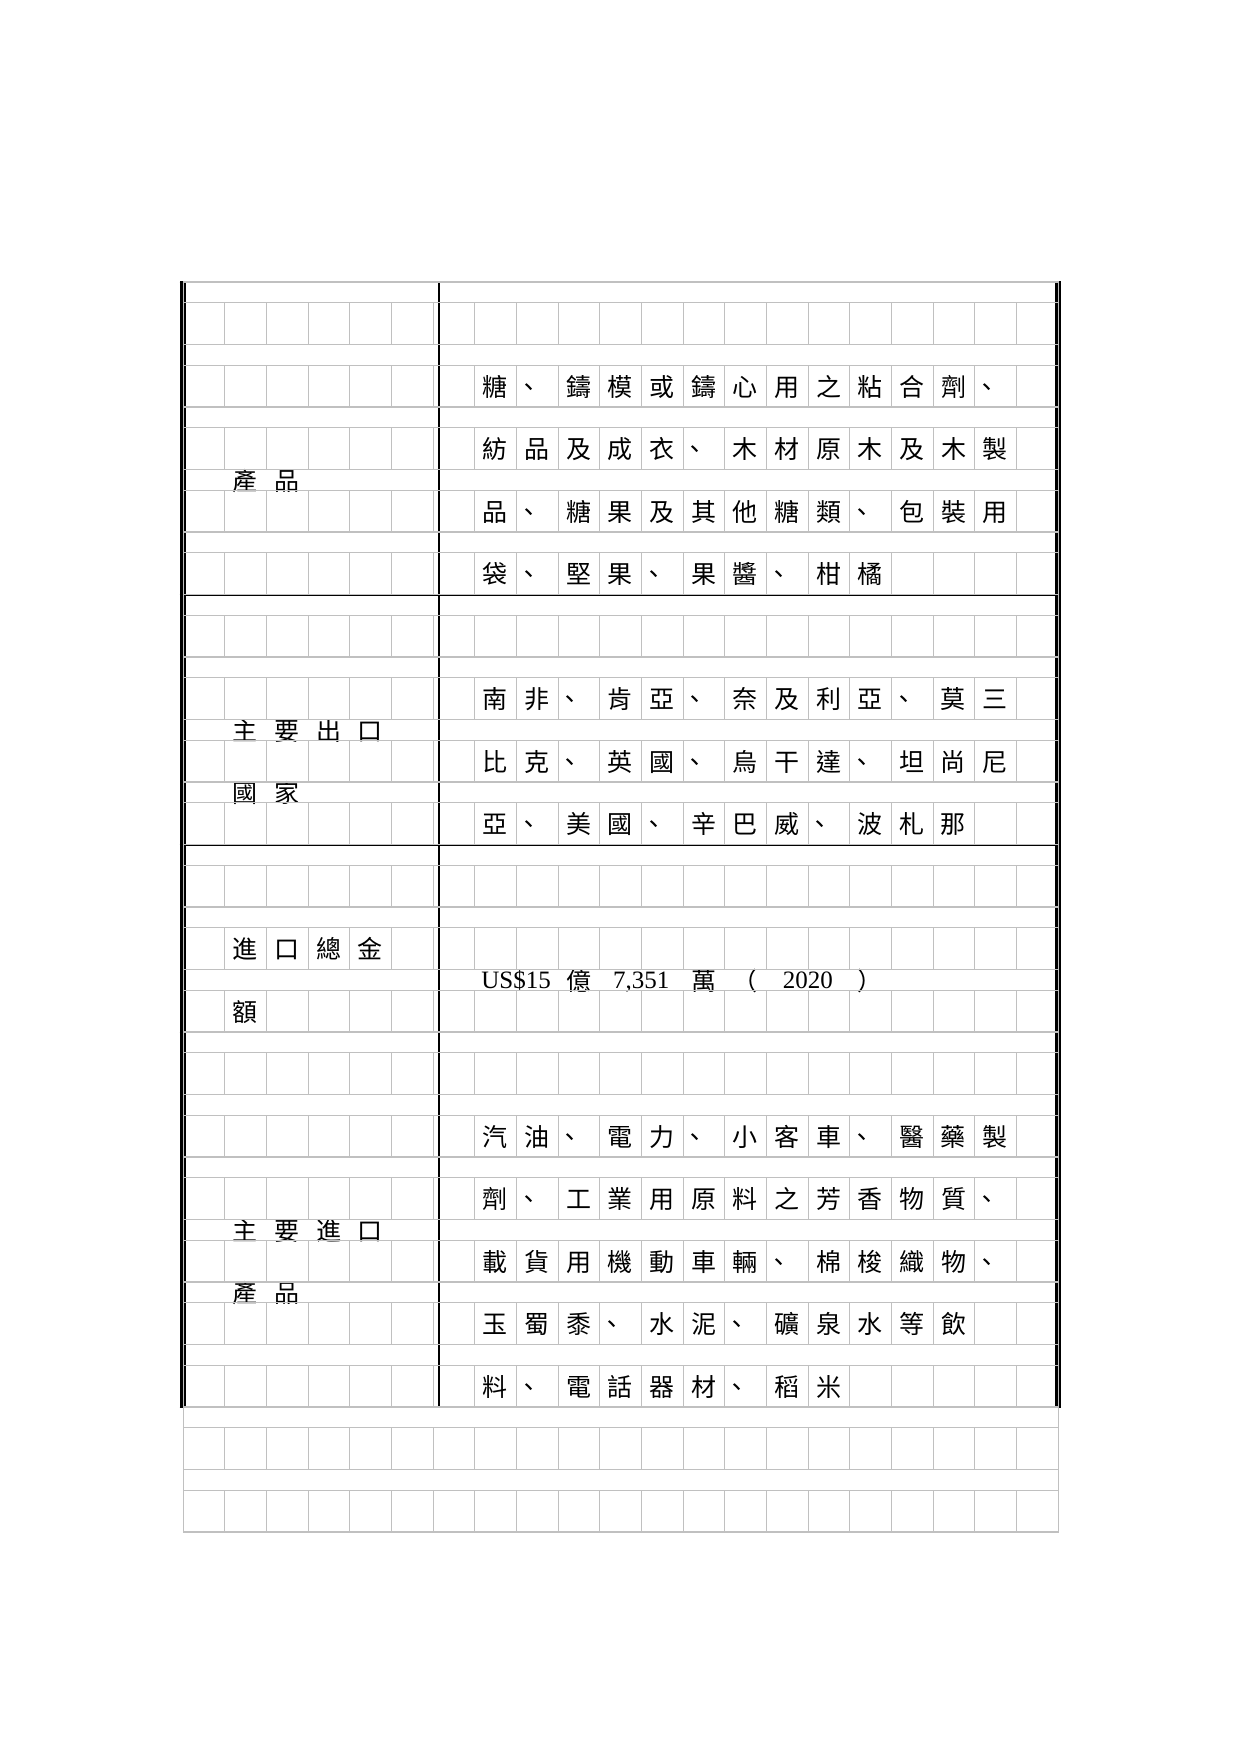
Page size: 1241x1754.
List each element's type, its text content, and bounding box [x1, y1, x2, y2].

table_cell US$15億7,351萬（2020） [892, 991, 933, 1031]
table_cell 南非、肯亞、奈及利亞、莫三比克、英國、烏干達、坦尚尼亞、美國、辛巴威、波札那 [809, 803, 849, 844]
table_cell [350, 991, 391, 1031]
table_cell 汽油、電力、小客車、醫藥製劑、工業用原料之芳香物質、載貨用機動車輛、棉梭織物、玉蜀黍、水泥、礦泉水等飲料、電話器材、稻米 [475, 1303, 516, 1344]
table_cell 南非、肯亞、奈及利亞、莫三比克、英國、烏干達、坦尚尼亞、美國、辛巴威、波札那 [440, 678, 474, 719]
table_cell 工業用原料之芳香物質、蔗糖、鑄模或鑄心用之粘合劑、紡品及成衣、木材原木及木製品、糖果及其他糖類、包裝用袋、堅果、果醬、柑橘 [517, 303, 558, 344]
table_cell 主要出口國家 [434, 678, 438, 719]
table_cell 主要出口產品 [267, 491, 308, 531]
table_cell US$15億7,351萬（2020） [934, 866, 974, 906]
table_cell 主要出口產品 [186, 470, 244, 490]
table_cell 南非、肯亞、奈及利亞、莫三比克、英國、烏干達、坦尚尼亞、美國、辛巴威、波札那 [725, 803, 766, 844]
table_cell 主要出口產品 [434, 303, 438, 344]
table_cell US$15億7,351萬（2020） [767, 991, 808, 1031]
table_cell 汽油、電力、小客車、醫藥製劑、工業用原料之芳香物質、載貨用機動車輛、棉梭織物、玉蜀黍、水泥、礦泉水等飲料、電話器材、稻米 [517, 1116, 558, 1156]
table_cell 工業用原料之芳香物質、蔗糖、鑄模或鑄心用之粘合劑、紡品及成衣、木材原木及木製品、糖果及其他糖類、包裝用袋、堅果、果醬、柑橘 [725, 366, 766, 406]
table_cell 主要出口產品 [225, 491, 266, 531]
table_cell US$15億7,351萬（2020） [809, 991, 849, 1031]
table_cell 主要出口國家 [309, 741, 349, 781]
table_cell 主要出口國家 [255, 783, 438, 802]
table_cell [434, 991, 438, 1031]
table_cell US$15億7,351萬（2020） [642, 928, 683, 969]
table_cell 南非、肯亞、奈及利亞、莫三比克、英國、烏干達、坦尚尼亞、美國、辛巴威、波札那 [892, 616, 933, 656]
table_cell 汽油、電力、小客車、醫藥製劑、工業用原料之芳香物質、載貨用機動車輛、棉梭織物、玉蜀黍、水泥、礦泉水等飲料、電話器材、稻米 [642, 1366, 683, 1406]
table_cell 主要進口產品 [309, 1303, 349, 1344]
table_cell 南非、肯亞、奈及利亞、莫三比克、英國、烏干達、坦尚尼亞、美國、辛巴威、波札那 [850, 616, 891, 656]
table_cell US$15億7,351萬（2020） [767, 928, 808, 969]
table_cell 主要出口產品 [186, 408, 438, 427]
table_cell 南非、肯亞、奈及利亞、莫三比克、英國、烏干達、坦尚尼亞、美國、辛巴威、波札那 [517, 616, 558, 656]
table_cell 工業用原料之芳香物質、蔗糖、鑄模或鑄心用之粘合劑、紡品及成衣、木材原木及木製品、糖果及其他糖類、包裝用袋、堅果、果醬、柑橘 [684, 553, 724, 594]
table_cell 主要進口產品 [434, 1366, 438, 1406]
table_cell 汽油、電力、小客車、醫藥製劑、工業用原料之芳香物質、載貨用機動車輛、棉梭織物、玉蜀黍、水泥、礦泉水等飲料、電話器材、稻米 [725, 1053, 766, 1094]
table_cell US$15億7,351萬（2020） [975, 928, 1016, 969]
table_cell 主要進口產品 [186, 1303, 224, 1344]
table_cell [225, 866, 266, 906]
table_cell US$15億7,351萬（2020） [725, 991, 766, 1031]
table_cell 汽油、電力、小客車、醫藥製劑、工業用原料之芳香物質、載貨用機動車輛、棉梭織物、玉蜀黍、水泥、礦泉水等飲料、電話器材、稻米 [809, 1116, 849, 1156]
table_cell 汽油、電力、小客車、醫藥製劑、工業用原料之芳香物質、載貨用機動車輛、棉梭織物、玉蜀黍、水泥、礦泉水等飲料、電話器材、稻米 [1017, 1178, 1055, 1219]
table_cell 工業用原料之芳香物質、蔗糖、鑄模或鑄心用之粘合劑、紡品及成衣、木材原木及木製品、糖果及其他糖類、包裝用袋、堅果、果醬、柑橘 [767, 491, 808, 531]
table_cell 工業用原料之芳香物質、蔗糖、鑄模或鑄心用之粘合劑、紡品及成衣、木材原木及木製品、糖果及其他糖類、包裝用袋、堅果、果醬、柑橘 [517, 366, 558, 406]
table_cell 汽油、電力、小客車、醫藥製劑、工業用原料之芳香物質、載貨用機動車輛、棉梭織物、玉蜀黍、水泥、礦泉水等飲料、電話器材、稻米 [642, 1241, 683, 1281]
table_cell 主要出口國家 [309, 678, 349, 719]
table_cell 南非、肯亞、奈及利亞、莫三比克、英國、烏干達、坦尚尼亞、美國、辛巴威、波札那 [934, 741, 974, 781]
table_cell 主要出口產品 [225, 366, 266, 406]
table_cell [267, 866, 308, 906]
table_cell 汽油、電力、小客車、醫藥製劑、工業用原料之芳香物質、載貨用機動車輛、棉梭織物、玉蜀黍、水泥、礦泉水等飲料、電話器材、稻米 [600, 1366, 641, 1406]
table_cell US$15億7,351萬（2020） [440, 991, 474, 1031]
table_cell 工業用原料之芳香物質、蔗糖、鑄模或鑄心用之粘合劑、紡品及成衣、木材原木及木製品、糖果及其他糖類、包裝用袋、堅果、果醬、柑橘 [975, 491, 1016, 531]
table_cell 主要出口國家 [186, 616, 224, 656]
table_cell 汽油、電力、小客車、醫藥製劑、工業用原料之芳香物質、載貨用機動車輛、棉梭織物、玉蜀黍、水泥、礦泉水等飲料、電話器材、稻米 [725, 1303, 766, 1344]
table_cell 工業用原料之芳香物質、蔗糖、鑄模或鑄心用之粘合劑、紡品及成衣、木材原木及木製品、糖果及其他糖類、包裝用袋、堅果、果醬、柑橘 [725, 428, 766, 469]
table_cell 南非、肯亞、奈及利亞、莫三比克、英國、烏干達、坦尚尼亞、美國、辛巴威、波札那 [725, 741, 766, 781]
table_cell 汽油、電力、小客車、醫藥製劑、工業用原料之芳香物質、載貨用機動車輛、棉梭織物、玉蜀黍、水泥、礦泉水等飲料、電話器材、稻米 [559, 1366, 599, 1406]
table_cell 工業用原料之芳香物質、蔗糖、鑄模或鑄心用之粘合劑、紡品及成衣、木材原木及木製品、糖果及其他糖類、包裝用袋、堅果、果醬、柑橘 [850, 428, 891, 469]
table_cell 工業用原料之芳香物質、蔗糖、鑄模或鑄心用之粘合劑、紡品及成衣、木材原木及木製品、糖果及其他糖類、包裝用袋、堅果、果醬、柑橘 [440, 428, 474, 469]
table_cell 汽油、電力、小客車、醫藥製劑、工業用原料之芳香物質、載貨用機動車輛、棉梭織物、玉蜀黍、水泥、礦泉水等飲料、電話器材、稻米 [809, 1241, 849, 1281]
table_cell 工業用原料之芳香物質、蔗糖、鑄模或鑄心用之粘合劑、紡品及成衣、木材原木及木製品、糖果及其他糖類、包裝用袋、堅果、果醬、柑橘 [440, 491, 474, 531]
table_cell 主要出口產品 [392, 366, 433, 406]
table_cell 主要進口產品 [309, 1241, 349, 1281]
table_cell 工業用原料之芳香物質、蔗糖、鑄模或鑄心用之粘合劑、紡品及成衣、木材原木及木製品、糖果及其他糖類、包裝用袋、堅果、果醬、柑橘 [1017, 553, 1055, 594]
table_cell 工業用原料之芳香物質、蔗糖、鑄模或鑄心用之粘合劑、紡品及成衣、木材原木及木製品、糖果及其他糖類、包裝用袋、堅果、果醬、柑橘 [1017, 366, 1055, 406]
table_cell 工業用原料之芳香物質、蔗糖、鑄模或鑄心用之粘合劑、紡品及成衣、木材原木及木製品、糖果及其他糖類、包裝用袋、堅果、果醬、柑橘 [559, 428, 599, 469]
table_cell US$15億7,351萬（2020） [725, 866, 766, 906]
table_cell US$15億7,351萬（2020） [440, 846, 1055, 865]
table_cell 南非、肯亞、奈及利亞、莫三比克、英國、烏干達、坦尚尼亞、美國、辛巴威、波札那 [892, 803, 933, 844]
table_cell 主要進口產品 [350, 1366, 391, 1406]
table_cell 南非、肯亞、奈及利亞、莫三比克、英國、烏干達、坦尚尼亞、美國、辛巴威、波札那 [934, 678, 974, 719]
table_cell US$15億7,351萬（2020） [440, 970, 519, 990]
table_cell 主要進口產品 [186, 1158, 438, 1177]
table_cell 主要出口產品 [350, 366, 391, 406]
table_cell 汽油、電力、小客車、醫藥製劑、工業用原料之芳香物質、載貨用機動車輛、棉梭織物、玉蜀黍、水泥、礦泉水等飲料、電話器材、稻米 [850, 1366, 891, 1406]
table_cell 汽油、電力、小客車、醫藥製劑、工業用原料之芳香物質、載貨用機動車輛、棉梭織物、玉蜀黍、水泥、礦泉水等飲料、電話器材、稻米 [1017, 1303, 1055, 1344]
table_cell 工業用原料之芳香物質、蔗糖、鑄模或鑄心用之粘合劑、紡品及成衣、木材原木及木製品、糖果及其他糖類、包裝用袋、堅果、果醬、柑橘 [1017, 428, 1055, 469]
table_cell 主要進口產品 [309, 1116, 349, 1156]
table_cell 進 [225, 928, 266, 969]
table_cell US$15億7,351萬（2020） [642, 991, 683, 1031]
table_cell 主要出口國家 [309, 803, 349, 844]
table_cell 主要進口產品 [392, 1116, 433, 1156]
table_cell 主要進口產品 [245, 1220, 284, 1240]
table_cell 汽油、電力、小客車、醫藥製劑、工業用原料之芳香物質、載貨用機動車輛、棉梭織物、玉蜀黍、水泥、礦泉水等飲料、電話器材、稻米 [440, 1283, 1055, 1302]
table_cell US$15億7,351萬（2020） [1017, 928, 1055, 969]
table_cell 工業用原料之芳香物質、蔗糖、鑄模或鑄心用之粘合劑、紡品及成衣、木材原木及木製品、糖果及其他糖類、包裝用袋、堅果、果醬、柑橘 [934, 553, 974, 594]
table_cell 汽油、電力、小客車、醫藥製劑、工業用原料之芳香物質、載貨用機動車輛、棉梭織物、玉蜀黍、水泥、礦泉水等飲料、電話器材、稻米 [440, 1095, 1055, 1115]
table_cell 主要進口產品 [362, 1224, 377, 1237]
table_cell US$15億7,351萬（2020） [850, 866, 891, 906]
table_cell 汽油、電力、小客車、醫藥製劑、工業用原料之芳香物質、載貨用機動車輛、棉梭織物、玉蜀黍、水泥、礦泉水等飲料、電話器材、稻米 [684, 1178, 724, 1219]
table_cell 主要出口國家 [285, 720, 327, 740]
table_cell 工業用原料之芳香物質、蔗糖、鑄模或鑄心用之粘合劑、紡品及成衣、木材原木及木製品、糖果及其他糖類、包裝用袋、堅果、果醬、柑橘 [767, 553, 808, 594]
table_cell 工業用原料之芳香物質、蔗糖、鑄模或鑄心用之粘合劑、紡品及成衣、木材原木及木製品、糖果及其他糖類、包裝用袋、堅果、果醬、柑橘 [684, 303, 724, 344]
table_cell 工業用原料之芳香物質、蔗糖、鑄模或鑄心用之粘合劑、紡品及成衣、木材原木及木製品、糖果及其他糖類、包裝用袋、堅果、果醬、柑橘 [600, 553, 641, 594]
table_cell US$15億7,351萬（2020） [725, 928, 766, 969]
table_cell [392, 928, 433, 969]
table_cell 主要進口產品 [267, 1241, 308, 1281]
table_cell 工業用原料之芳香物質、蔗糖、鑄模或鑄心用之粘合劑、紡品及成衣、木材原木及木製品、糖果及其他糖類、包裝用袋、堅果、果醬、柑橘 [892, 428, 933, 469]
table_cell [309, 866, 349, 906]
table_cell 主要出口產品 [267, 428, 308, 469]
table_cell 工業用原料之芳香物質、蔗糖、鑄模或鑄心用之粘合劑、紡品及成衣、木材原木及木製品、糖果及其他糖類、包裝用袋、堅果、果醬、柑橘 [975, 553, 1016, 594]
table_cell 南非、肯亞、奈及利亞、莫三比克、英國、烏干達、坦尚尼亞、美國、辛巴威、波札那 [475, 616, 516, 656]
table_cell 主要出口國家 [350, 741, 391, 781]
table_cell [186, 928, 224, 969]
table_cell 工業用原料之芳香物質、蔗糖、鑄模或鑄心用之粘合劑、紡品及成衣、木材原木及木製品、糖果及其他糖類、包裝用袋、堅果、果醬、柑橘 [809, 428, 849, 469]
table_cell 工業用原料之芳香物質、蔗糖、鑄模或鑄心用之粘合劑、紡品及成衣、木材原木及木製品、糖果及其他糖類、包裝用袋、堅果、果醬、柑橘 [725, 553, 766, 594]
table_cell 南非、肯亞、奈及利亞、莫三比克、英國、烏干達、坦尚尼亞、美國、辛巴威、波札那 [1017, 678, 1055, 719]
table_cell US$15億7,351萬（2020） [559, 928, 599, 969]
table_cell 南非、肯亞、奈及利亞、莫三比克、英國、烏干達、坦尚尼亞、美國、辛巴威、波札那 [642, 616, 683, 656]
table_cell 汽油、電力、小客車、醫藥製劑、工業用原料之芳香物質、載貨用機動車輛、棉梭織物、玉蜀黍、水泥、礦泉水等飲料、電話器材、稻米 [892, 1303, 933, 1344]
table_cell 汽油、電力、小客車、醫藥製劑、工業用原料之芳香物質、載貨用機動車輛、棉梭織物、玉蜀黍、水泥、礦泉水等飲料、電話器材、稻米 [440, 1220, 1055, 1240]
table_cell 汽油、電力、小客車、醫藥製劑、工業用原料之芳香物質、載貨用機動車輛、棉梭織物、玉蜀黍、水泥、礦泉水等飲料、電話器材、稻米 [975, 1053, 1016, 1094]
table_cell 主要出口產品 [309, 303, 349, 344]
table_cell 主要出口產品 [186, 283, 438, 302]
table_cell 主要出口國家 [329, 720, 438, 740]
table_cell 主要出口國家 [267, 741, 308, 781]
table_cell 南非、肯亞、奈及利亞、莫三比克、英國、烏干達、坦尚尼亞、美國、辛巴威、波札那 [475, 678, 516, 719]
table_cell 汽油、電力、小客車、醫藥製劑、工業用原料之芳香物質、載貨用機動車輛、棉梭織物、玉蜀黍、水泥、礦泉水等飲料、電話器材、稻米 [440, 1345, 1055, 1365]
table_cell 南非、肯亞、奈及利亞、莫三比克、英國、烏干達、坦尚尼亞、美國、辛巴威、波札那 [440, 616, 474, 656]
table_cell 工業用原料之芳香物質、蔗糖、鑄模或鑄心用之粘合劑、紡品及成衣、木材原木及木製品、糖果及其他糖類、包裝用袋、堅果、果醬、柑橘 [767, 366, 808, 406]
table_cell 汽油、電力、小客車、醫藥製劑、工業用原料之芳香物質、載貨用機動車輛、棉梭織物、玉蜀黍、水泥、礦泉水等飲料、電話器材、稻米 [475, 1366, 516, 1406]
table_cell 工業用原料之芳香物質、蔗糖、鑄模或鑄心用之粘合劑、紡品及成衣、木材原木及木製品、糖果及其他糖類、包裝用袋、堅果、果醬、柑橘 [559, 491, 599, 531]
table_cell 汽油、電力、小客車、醫藥製劑、工業用原料之芳香物質、載貨用機動車輛、棉梭織物、玉蜀黍、水泥、礦泉水等飲料、電話器材、稻米 [975, 1116, 1016, 1156]
table_cell 主要出口產品 [186, 303, 224, 344]
table_cell 汽油、電力、小客車、醫藥製劑、工業用原料之芳香物質、載貨用機動車輛、棉梭織物、玉蜀黍、水泥、礦泉水等飲料、電話器材、稻米 [934, 1303, 974, 1344]
table_cell 主要出口國家 [350, 803, 391, 844]
table_cell 工業用原料之芳香物質、蔗糖、鑄模或鑄心用之粘合劑、紡品及成衣、木材原木及木製品、糖果及其他糖類、包裝用袋、堅果、果醬、柑橘 [1017, 491, 1055, 531]
table_cell 汽油、電力、小客車、醫藥製劑、工業用原料之芳香物質、載貨用機動車輛、棉梭織物、玉蜀黍、水泥、礦泉水等飲料、電話器材、稻米 [767, 1053, 808, 1094]
table_cell 工業用原料之芳香物質、蔗糖、鑄模或鑄心用之粘合劑、紡品及成衣、木材原木及木製品、糖果及其他糖類、包裝用袋、堅果、果醬、柑橘 [975, 303, 1016, 344]
table_cell 主要出口國家 [309, 616, 349, 656]
table_cell 汽油、電力、小客車、醫藥製劑、工業用原料之芳香物質、載貨用機動車輛、棉梭織物、玉蜀黍、水泥、礦泉水等飲料、電話器材、稻米 [600, 1178, 641, 1219]
table_cell 汽油、電力、小客車、醫藥製劑、工業用原料之芳香物質、載貨用機動車輛、棉梭織物、玉蜀黍、水泥、礦泉水等飲料、電話器材、稻米 [440, 1033, 1055, 1052]
table_cell 主要出口產品 [186, 428, 224, 469]
table_cell 汽油、電力、小客車、醫藥製劑、工業用原料之芳香物質、載貨用機動車輛、棉梭織物、玉蜀黍、水泥、礦泉水等飲料、電話器材、稻米 [559, 1303, 599, 1344]
table_cell 主要出口產品 [434, 428, 438, 469]
table_cell US$15億7,351萬（2020） [975, 866, 1016, 906]
table_cell US$15億7,351萬（2020） [475, 866, 516, 906]
table_cell 南非、肯亞、奈及利亞、莫三比克、英國、烏干達、坦尚尼亞、美國、辛巴威、波札那 [684, 616, 724, 656]
table_cell 南非、肯亞、奈及利亞、莫三比克、英國、烏干達、坦尚尼亞、美國、辛巴威、波札那 [850, 803, 891, 844]
table_cell US$15億7,351萬（2020） [475, 991, 516, 1031]
table_cell US$15億7,351萬（2020） [440, 908, 1055, 927]
table_cell 主要進口產品 [350, 1178, 391, 1219]
table_cell 額 [225, 991, 266, 1031]
table_cell [186, 846, 438, 865]
table_cell 主要出口國家 [392, 616, 433, 656]
table_cell 汽油、電力、小客車、醫藥製劑、工業用原料之芳香物質、載貨用機動車輛、棉梭織物、玉蜀黍、水泥、礦泉水等飲料、電話器材、稻米 [440, 1303, 474, 1344]
table_cell 主要出口國家 [434, 616, 438, 656]
table_cell 汽油、電力、小客車、醫藥製劑、工業用原料之芳香物質、載貨用機動車輛、棉梭織物、玉蜀黍、水泥、礦泉水等飲料、電話器材、稻米 [934, 1366, 974, 1406]
table_cell US$15億7,351萬（2020） [517, 866, 558, 906]
table_cell [186, 908, 438, 927]
table_cell 汽油、電力、小客車、醫藥製劑、工業用原料之芳香物質、載貨用機動車輛、棉梭織物、玉蜀黍、水泥、礦泉水等飲料、電話器材、稻米 [684, 1366, 724, 1406]
table_cell 汽油、電力、小客車、醫藥製劑、工業用原料之芳香物質、載貨用機動車輛、棉梭織物、玉蜀黍、水泥、礦泉水等飲料、電話器材、稻米 [892, 1116, 933, 1156]
table_cell 汽油、電力、小客車、醫藥製劑、工業用原料之芳香物質、載貨用機動車輛、棉梭織物、玉蜀黍、水泥、礦泉水等飲料、電話器材、稻米 [809, 1303, 849, 1344]
table_cell 南非、肯亞、奈及利亞、莫三比克、英國、烏干達、坦尚尼亞、美國、辛巴威、波札那 [1017, 741, 1055, 781]
table_cell US$15億7,351萬（2020） [517, 928, 558, 969]
table_cell US$15億7,351萬（2020） [684, 866, 724, 906]
table_cell US$15億7,351萬（2020） [559, 991, 599, 1031]
table_cell 主要出口國家 [434, 741, 438, 781]
table_cell 汽油、電力、小客車、醫藥製劑、工業用原料之芳香物質、載貨用機動車輛、棉梭織物、玉蜀黍、水泥、礦泉水等飲料、電話器材、稻米 [1017, 1366, 1055, 1406]
table_cell 主要出口產品 [309, 553, 349, 594]
table_cell 南非、肯亞、奈及利亞、莫三比克、英國、烏干達、坦尚尼亞、美國、辛巴威、波札那 [642, 678, 683, 719]
table_cell 工業用原料之芳香物質、蔗糖、鑄模或鑄心用之粘合劑、紡品及成衣、木材原木及木製品、糖果及其他糖類、包裝用袋、堅果、果醬、柑橘 [892, 491, 933, 531]
table_cell 南非、肯亞、奈及利亞、莫三比克、英國、烏干達、坦尚尼亞、美國、辛巴威、波札那 [809, 616, 849, 656]
table_cell 工業用原料之芳香物質、蔗糖、鑄模或鑄心用之粘合劑、紡品及成衣、木材原木及木製品、糖果及其他糖類、包裝用袋、堅果、果醬、柑橘 [642, 428, 683, 469]
table_cell 南非、肯亞、奈及利亞、莫三比克、英國、烏干達、坦尚尼亞、美國、辛巴威、波札那 [767, 616, 808, 656]
table_cell 汽油、電力、小客車、醫藥製劑、工業用原料之芳香物質、載貨用機動車輛、棉梭織物、玉蜀黍、水泥、礦泉水等飲料、電話器材、稻米 [934, 1053, 974, 1094]
table_cell 主要出口產品 [267, 366, 308, 406]
table_cell 主要出口國家 [186, 803, 224, 844]
table_cell 汽油、電力、小客車、醫藥製劑、工業用原料之芳香物質、載貨用機動車輛、棉梭織物、玉蜀黍、水泥、礦泉水等飲料、電話器材、稻米 [517, 1303, 558, 1344]
table_cell 主要進口產品 [434, 1116, 438, 1156]
table_cell US$15億7,351萬（2020） [475, 928, 516, 969]
table_cell 主要出口產品 [350, 428, 391, 469]
table_cell 主要出口產品 [186, 491, 224, 531]
table_cell 南非、肯亞、奈及利亞、莫三比克、英國、烏干達、坦尚尼亞、美國、辛巴威、波札那 [725, 678, 766, 719]
table_cell 主要出口國家 [350, 616, 391, 656]
table_cell 主要出口國家 [186, 741, 224, 781]
table_cell 主要進口產品 [434, 1303, 438, 1344]
table_cell 南非、肯亞、奈及利亞、莫三比克、英國、烏干達、坦尚尼亞、美國、辛巴威、波札那 [892, 741, 933, 781]
table_cell 南非、肯亞、奈及利亞、莫三比克、英國、烏干達、坦尚尼亞、美國、辛巴威、波札那 [559, 741, 599, 781]
table_cell 主要出口產品 [434, 553, 438, 594]
table_cell 南非、肯亞、奈及利亞、莫三比克、英國、烏干達、坦尚尼亞、美國、辛巴威、波札那 [1017, 803, 1055, 844]
table_cell [186, 866, 224, 906]
table_cell 南非、肯亞、奈及利亞、莫三比克、英國、烏干達、坦尚尼亞、美國、辛巴威、波札那 [975, 678, 1016, 719]
table_cell US$15億7,351萬（2020） [934, 991, 974, 1031]
table_cell 總 [309, 928, 349, 969]
table_cell 南非、肯亞、奈及利亞、莫三比克、英國、烏干達、坦尚尼亞、美國、辛巴威、波札那 [1017, 616, 1055, 656]
table_cell 工業用原料之芳香物質、蔗糖、鑄模或鑄心用之粘合劑、紡品及成衣、木材原木及木製品、糖果及其他糖類、包裝用袋、堅果、果醬、柑橘 [600, 366, 641, 406]
table_cell 工業用原料之芳香物質、蔗糖、鑄模或鑄心用之粘合劑、紡品及成衣、木材原木及木製品、糖果及其他糖類、包裝用袋、堅果、果醬、柑橘 [850, 491, 891, 531]
table_cell 汽油、電力、小客車、醫藥製劑、工業用原料之芳香物質、載貨用機動車輛、棉梭織物、玉蜀黍、水泥、礦泉水等飲料、電話器材、稻米 [475, 1053, 516, 1094]
table_cell 主要出口產品 [434, 366, 438, 406]
table_cell 主要出口國家 [392, 741, 433, 781]
table_cell 金 [350, 928, 391, 969]
table_cell 主要出口產品 [350, 491, 391, 531]
table_cell 汽油、電力、小客車、醫藥製劑、工業用原料之芳香物質、載貨用機動車輛、棉梭織物、玉蜀黍、水泥、礦泉水等飲料、電話器材、稻米 [559, 1178, 599, 1219]
table_cell 南非、肯亞、奈及利亞、莫三比克、英國、烏干達、坦尚尼亞、美國、辛巴威、波札那 [440, 741, 474, 781]
table_cell 主要進口產品 [309, 1053, 349, 1094]
table_cell 汽油、電力、小客車、醫藥製劑、工業用原料之芳香物質、載貨用機動車輛、棉梭織物、玉蜀黍、水泥、礦泉水等飲料、電話器材、稻米 [440, 1366, 474, 1406]
table_cell 汽油、電力、小客車、醫藥製劑、工業用原料之芳香物質、載貨用機動車輛、棉梭織物、玉蜀黍、水泥、礦泉水等飲料、電話器材、稻米 [559, 1241, 599, 1281]
table_cell 汽油、電力、小客車、醫藥製劑、工業用原料之芳香物質、載貨用機動車輛、棉梭織物、玉蜀黍、水泥、礦泉水等飲料、電話器材、稻米 [440, 1178, 474, 1219]
table_cell 主要進口產品 [267, 1053, 308, 1094]
table_cell 工業用原料之芳香物質、蔗糖、鑄模或鑄心用之粘合劑、紡品及成衣、木材原木及木製品、糖果及其他糖類、包裝用袋、堅果、果醬、柑橘 [642, 553, 683, 594]
table_cell 南非、肯亞、奈及利亞、莫三比克、英國、烏干達、坦尚尼亞、美國、辛巴威、波札那 [475, 741, 516, 781]
table_cell 主要進口產品 [186, 1095, 438, 1115]
table_cell 汽油、電力、小客車、醫藥製劑、工業用原料之芳香物質、載貨用機動車輛、棉梭織物、玉蜀黍、水泥、礦泉水等飲料、電話器材、稻米 [809, 1178, 849, 1219]
table_cell [186, 970, 438, 990]
table_cell 汽油、電力、小客車、醫藥製劑、工業用原料之芳香物質、載貨用機動車輛、棉梭織物、玉蜀黍、水泥、礦泉水等飲料、電話器材、稻米 [892, 1178, 933, 1219]
table_cell 工業用原料之芳香物質、蔗糖、鑄模或鑄心用之粘合劑、紡品及成衣、木材原木及木製品、糖果及其他糖類、包裝用袋、堅果、果醬、柑橘 [767, 303, 808, 344]
table_cell 汽油、電力、小客車、醫藥製劑、工業用原料之芳香物質、載貨用機動車輛、棉梭織物、玉蜀黍、水泥、礦泉水等飲料、電話器材、稻米 [517, 1178, 558, 1219]
table_cell 工業用原料之芳香物質、蔗糖、鑄模或鑄心用之粘合劑、紡品及成衣、木材原木及木製品、糖果及其他糖類、包裝用袋、堅果、果醬、柑橘 [684, 491, 724, 531]
table_cell 主要進口產品 [309, 1366, 349, 1406]
table_cell 汽油、電力、小客車、醫藥製劑、工業用原料之芳香物質、載貨用機動車輛、棉梭織物、玉蜀黍、水泥、礦泉水等飲料、電話器材、稻米 [767, 1116, 808, 1156]
table_cell US$15億7,351萬（2020） [809, 866, 849, 906]
table_cell 主要進口產品 [392, 1241, 433, 1281]
table_cell 主要進口產品 [225, 1178, 266, 1219]
table_cell 工業用原料之芳香物質、蔗糖、鑄模或鑄心用之粘合劑、紡品及成衣、木材原木及木製品、糖果及其他糖類、包裝用袋、堅果、果醬、柑橘 [809, 553, 849, 594]
table_cell 工業用原料之芳香物質、蔗糖、鑄模或鑄心用之粘合劑、紡品及成衣、木材原木及木製品、糖果及其他糖類、包裝用袋、堅果、果醬、柑橘 [725, 491, 766, 531]
table_cell 南非、肯亞、奈及利亞、莫三比克、英國、烏干達、坦尚尼亞、美國、辛巴威、波札那 [850, 678, 891, 719]
table_cell 工業用原料之芳香物質、蔗糖、鑄模或鑄心用之粘合劑、紡品及成衣、木材原木及木製品、糖果及其他糖類、包裝用袋、堅果、果醬、柑橘 [1017, 303, 1055, 344]
table_cell 主要進口產品 [225, 1303, 266, 1344]
table_cell 主要進口產品 [186, 1345, 438, 1365]
table_cell 汽油、電力、小客車、醫藥製劑、工業用原料之芳香物質、載貨用機動車輛、棉梭織物、玉蜀黍、水泥、礦泉水等飲料、電話器材、稻米 [850, 1178, 891, 1219]
table_cell 主要出口國家 [267, 616, 308, 656]
table_cell 工業用原料之芳香物質、蔗糖、鑄模或鑄心用之粘合劑、紡品及成衣、木材原木及木製品、糖果及其他糖類、包裝用袋、堅果、果醬、柑橘 [850, 553, 891, 594]
table_cell 汽油、電力、小客車、醫藥製劑、工業用原料之芳香物質、載貨用機動車輛、棉梭織物、玉蜀黍、水泥、礦泉水等飲料、電話器材、稻米 [600, 1303, 641, 1344]
table_cell 口 [267, 928, 308, 969]
table_cell 主要出口產品 [392, 491, 433, 531]
table_cell 汽油、電力、小客車、醫藥製劑、工業用原料之芳香物質、載貨用機動車輛、棉梭織物、玉蜀黍、水泥、礦泉水等飲料、電話器材、稻米 [850, 1303, 891, 1344]
table_cell 工業用原料之芳香物質、蔗糖、鑄模或鑄心用之粘合劑、紡品及成衣、木材原木及木製品、糖果及其他糖類、包裝用袋、堅果、果醬、柑橘 [517, 428, 558, 469]
table_cell 汽油、電力、小客車、醫藥製劑、工業用原料之芳香物質、載貨用機動車輛、棉梭織物、玉蜀黍、水泥、礦泉水等飲料、電話器材、稻米 [850, 1053, 891, 1094]
table_cell 南非、肯亞、奈及利亞、莫三比克、英國、烏干達、坦尚尼亞、美國、辛巴威、波札那 [559, 803, 599, 844]
table_cell 主要出口產品 [392, 553, 433, 594]
table_cell 主要出口產品 [350, 553, 391, 594]
table_cell 工業用原料之芳香物質、蔗糖、鑄模或鑄心用之粘合劑、紡品及成衣、木材原木及木製品、糖果及其他糖類、包裝用袋、堅果、果醬、柑橘 [600, 491, 641, 531]
table_cell 汽油、電力、小客車、醫藥製劑、工業用原料之芳香物質、載貨用機動車輛、棉梭織物、玉蜀黍、水泥、礦泉水等飲料、電話器材、稻米 [892, 1366, 933, 1406]
table_cell 汽油、電力、小客車、醫藥製劑、工業用原料之芳香物質、載貨用機動車輛、棉梭織物、玉蜀黍、水泥、礦泉水等飲料、電話器材、稻米 [440, 1053, 474, 1094]
table_cell 主要出口國家 [392, 678, 433, 719]
table_cell 工業用原料之芳香物質、蔗糖、鑄模或鑄心用之粘合劑、紡品及成衣、木材原木及木製品、糖果及其他糖類、包裝用袋、堅果、果醬、柑橘 [559, 366, 599, 406]
table_cell 主要出口國家 [392, 803, 433, 844]
table_cell 工業用原料之芳香物質、蔗糖、鑄模或鑄心用之粘合劑、紡品及成衣、木材原木及木製品、糖果及其他糖類、包裝用袋、堅果、果醬、柑橘 [475, 553, 516, 594]
table_cell 工業用原料之芳香物質、蔗糖、鑄模或鑄心用之粘合劑、紡品及成衣、木材原木及木製品、糖果及其他糖類、包裝用袋、堅果、果醬、柑橘 [600, 303, 641, 344]
table_cell 主要進口產品 [350, 1053, 391, 1094]
table_cell US$15億7,351萬（2020） [767, 866, 808, 906]
table_cell 汽油、電力、小客車、醫藥製劑、工業用原料之芳香物質、載貨用機動車輛、棉梭織物、玉蜀黍、水泥、礦泉水等飲料、電話器材、稻米 [559, 1053, 599, 1094]
table_cell 主要出口國家 [186, 596, 438, 615]
table_cell 南非、肯亞、奈及利亞、莫三比克、英國、烏干達、坦尚尼亞、美國、辛巴威、波札那 [975, 741, 1016, 781]
table_cell 工業用原料之芳香物質、蔗糖、鑄模或鑄心用之粘合劑、紡品及成衣、木材原木及木製品、糖果及其他糖類、包裝用袋、堅果、果醬、柑橘 [767, 428, 808, 469]
table_cell US$15億7,351萬（2020） [850, 928, 891, 969]
table_cell 工業用原料之芳香物質、蔗糖、鑄模或鑄心用之粘合劑、紡品及成衣、木材原木及木製品、糖果及其他糖類、包裝用袋、堅果、果醬、柑橘 [934, 366, 974, 406]
table_cell 汽油、電力、小客車、醫藥製劑、工業用原料之芳香物質、載貨用機動車輛、棉梭織物、玉蜀黍、水泥、礦泉水等飲料、電話器材、稻米 [475, 1178, 516, 1219]
table_cell 主要出口產品 [309, 366, 349, 406]
table_cell 主要出口國家 [225, 678, 266, 719]
table_cell 汽油、電力、小客車、醫藥製劑、工業用原料之芳香物質、載貨用機動車輛、棉梭織物、玉蜀黍、水泥、礦泉水等飲料、電話器材、稻米 [600, 1116, 641, 1156]
table_cell 工業用原料之芳香物質、蔗糖、鑄模或鑄心用之粘合劑、紡品及成衣、木材原木及木製品、糖果及其他糖類、包裝用袋、堅果、果醬、柑橘 [642, 491, 683, 531]
table_cell 主要出口國家 [186, 658, 438, 677]
table_cell 工業用原料之芳香物質、蔗糖、鑄模或鑄心用之粘合劑、紡品及成衣、木材原木及木製品、糖果及其他糖類、包裝用袋、堅果、果醬、柑橘 [475, 428, 516, 469]
table_cell 主要進口產品 [225, 1053, 266, 1094]
table_cell 南非、肯亞、奈及利亞、莫三比克、英國、烏干達、坦尚尼亞、美國、辛巴威、波札那 [725, 616, 766, 656]
table_cell 南非、肯亞、奈及利亞、莫三比克、英國、烏干達、坦尚尼亞、美國、辛巴威、波札那 [600, 741, 641, 781]
table_cell 主要出口產品 [186, 366, 224, 406]
table_cell 汽油、電力、小客車、醫藥製劑、工業用原料之芳香物質、載貨用機動車輛、棉梭織物、玉蜀黍、水泥、礦泉水等飲料、電話器材、稻米 [892, 1241, 933, 1281]
table_cell 南非、肯亞、奈及利亞、莫三比克、英國、烏干達、坦尚尼亞、美國、辛巴威、波札那 [440, 803, 474, 844]
table_cell 汽油、電力、小客車、醫藥製劑、工業用原料之芳香物質、載貨用機動車輛、棉梭織物、玉蜀黍、水泥、礦泉水等飲料、電話器材、稻米 [850, 1241, 891, 1281]
table_cell [186, 991, 224, 1031]
table_cell 主要進口產品 [186, 1241, 224, 1281]
table_cell 汽油、電力、小客車、醫藥製劑、工業用原料之芳香物質、載貨用機動車輛、棉梭織物、玉蜀黍、水泥、礦泉水等飲料、電話器材、稻米 [440, 1241, 474, 1281]
table_cell 工業用原料之芳香物質、蔗糖、鑄模或鑄心用之粘合劑、紡品及成衣、木材原木及木製品、糖果及其他糖類、包裝用袋、堅果、果醬、柑橘 [559, 303, 599, 344]
table_cell 主要出口產品 [267, 553, 308, 594]
table_cell 工業用原料之芳香物質、蔗糖、鑄模或鑄心用之粘合劑、紡品及成衣、木材原木及木製品、糖果及其他糖類、包裝用袋、堅果、果醬、柑橘 [600, 428, 641, 469]
table_cell 主要出口國家 [245, 720, 284, 740]
table_cell 主要出口產品 [350, 303, 391, 344]
table_cell US$15億7,351萬（2020） [934, 928, 974, 969]
table_cell 南非、肯亞、奈及利亞、莫三比克、英國、烏干達、坦尚尼亞、美國、辛巴威、波札那 [517, 741, 558, 781]
table_cell 主要出口產品 [392, 428, 433, 469]
table_cell 主要進口產品 [186, 1366, 224, 1406]
table_cell 汽油、電力、小客車、醫藥製劑、工業用原料之芳香物質、載貨用機動車輛、棉梭織物、玉蜀黍、水泥、礦泉水等飲料、電話器材、稻米 [975, 1178, 1016, 1219]
table_cell 工業用原料之芳香物質、蔗糖、鑄模或鑄心用之粘合劑、紡品及成衣、木材原木及木製品、糖果及其他糖類、包裝用袋、堅果、果醬、柑橘 [475, 366, 516, 406]
table_cell 工業用原料之芳香物質、蔗糖、鑄模或鑄心用之粘合劑、紡品及成衣、木材原木及木製品、糖果及其他糖類、包裝用袋、堅果、果醬、柑橘 [559, 553, 599, 594]
table_cell 汽油、電力、小客車、醫藥製劑、工業用原料之芳香物質、載貨用機動車輛、棉梭織物、玉蜀黍、水泥、礦泉水等飲料、電話器材、稻米 [517, 1053, 558, 1094]
table_cell 汽油、電力、小客車、醫藥製劑、工業用原料之芳香物質、載貨用機動車輛、棉梭織物、玉蜀黍、水泥、礦泉水等飲料、電話器材、稻米 [684, 1241, 724, 1281]
table_cell 工業用原料之芳香物質、蔗糖、鑄模或鑄心用之粘合劑、紡品及成衣、木材原木及木製品、糖果及其他糖類、包裝用袋、堅果、果醬、柑橘 [934, 491, 974, 531]
table_cell 汽油、電力、小客車、醫藥製劑、工業用原料之芳香物質、載貨用機動車輛、棉梭織物、玉蜀黍、水泥、礦泉水等飲料、電話器材、稻米 [892, 1053, 933, 1094]
table_cell 汽油、電力、小客車、醫藥製劑、工業用原料之芳香物質、載貨用機動車輛、棉梭織物、玉蜀黍、水泥、礦泉水等飲料、電話器材、稻米 [809, 1366, 849, 1406]
table_cell 主要進口產品 [350, 1116, 391, 1156]
table_cell 工業用原料之芳香物質、蔗糖、鑄模或鑄心用之粘合劑、紡品及成衣、木材原木及木製品、糖果及其他糖類、包裝用袋、堅果、果醬、柑橘 [850, 366, 891, 406]
table_cell 汽油、電力、小客車、醫藥製劑、工業用原料之芳香物質、載貨用機動車輛、棉梭織物、玉蜀黍、水泥、礦泉水等飲料、電話器材、稻米 [642, 1178, 683, 1219]
table_cell 南非、肯亞、奈及利亞、莫三比克、英國、烏干達、坦尚尼亞、美國、辛巴威、波札那 [809, 678, 849, 719]
table_cell 主要進口產品 [186, 1178, 224, 1219]
table_cell US$15億7,351萬（2020） [440, 866, 474, 906]
table_cell 主要進口產品 [237, 1283, 438, 1302]
table_cell 工業用原料之芳香物質、蔗糖、鑄模或鑄心用之粘合劑、紡品及成衣、木材原木及木製品、糖果及其他糖類、包裝用袋、堅果、果醬、柑橘 [934, 428, 974, 469]
table_cell US$15億7,351萬（2020） [850, 991, 891, 1031]
table_cell 南非、肯亞、奈及利亞、莫三比克、英國、烏干達、坦尚尼亞、美國、辛巴威、波札那 [892, 678, 933, 719]
table_cell US$15億7,351萬（2020） [751, 970, 863, 990]
table_cell 工業用原料之芳香物質、蔗糖、鑄模或鑄心用之粘合劑、紡品及成衣、木材原木及木製品、糖果及其他糖類、包裝用袋、堅果、果醬、柑橘 [892, 366, 933, 406]
table_cell [350, 866, 391, 906]
table_cell 工業用原料之芳香物質、蔗糖、鑄模或鑄心用之粘合劑、紡品及成衣、木材原木及木製品、糖果及其他糖類、包裝用袋、堅果、果醬、柑橘 [440, 470, 1055, 490]
table_cell 主要出口國家 [267, 678, 308, 719]
table_cell 主要出口國家 [225, 803, 266, 844]
table_cell 汽油、電力、小客車、醫藥製劑、工業用原料之芳香物質、載貨用機動車輛、棉梭織物、玉蜀黍、水泥、礦泉水等飲料、電話器材、稻米 [975, 1303, 1016, 1344]
table_cell 南非、肯亞、奈及利亞、莫三比克、英國、烏干達、坦尚尼亞、美國、辛巴威、波札那 [850, 741, 891, 781]
table_cell 主要進口產品 [434, 1178, 438, 1219]
table_cell 主要出口產品 [392, 303, 433, 344]
table_cell 主要出口產品 [225, 553, 266, 594]
table_cell 汽油、電力、小客車、醫藥製劑、工業用原料之芳香物質、載貨用機動車輛、棉梭織物、玉蜀黍、水泥、礦泉水等飲料、電話器材、稻米 [642, 1303, 683, 1344]
table_cell 主要進口產品 [186, 1220, 245, 1240]
table_cell 主要進口產品 [434, 1053, 438, 1094]
table_cell 工業用原料之芳香物質、蔗糖、鑄模或鑄心用之粘合劑、紡品及成衣、木材原木及木製品、糖果及其他糖類、包裝用袋、堅果、果醬、柑橘 [517, 553, 558, 594]
table_cell 主要進口產品 [267, 1116, 308, 1156]
table_cell 南非、肯亞、奈及利亞、莫三比克、英國、烏干達、坦尚尼亞、美國、辛巴威、波札那 [642, 741, 683, 781]
table_cell 主要出口國家 [225, 616, 266, 656]
table_cell 汽油、電力、小客車、醫藥製劑、工業用原料之芳香物質、載貨用機動車輛、棉梭織物、玉蜀黍、水泥、礦泉水等飲料、電話器材、稻米 [767, 1366, 808, 1406]
table_cell 主要出口國家 [350, 678, 391, 719]
table_cell 工業用原料之芳香物質、蔗糖、鑄模或鑄心用之粘合劑、紡品及成衣、木材原木及木製品、糖果及其他糖類、包裝用袋、堅果、果醬、柑橘 [934, 303, 974, 344]
table_cell 主要進口產品 [225, 1241, 266, 1281]
table_cell US$15億7,351萬（2020） [684, 928, 724, 969]
table_cell 汽油、電力、小客車、醫藥製劑、工業用原料之芳香物質、載貨用機動車輛、棉梭織物、玉蜀黍、水泥、礦泉水等飲料、電話器材、稻米 [684, 1303, 724, 1344]
table_cell 主要進口產品 [392, 1053, 433, 1094]
table_cell [267, 991, 308, 1031]
table_cell US$15億7,351萬（2020） [642, 866, 683, 906]
table_cell 主要出口國家 [186, 678, 224, 719]
table_cell 主要出口產品 [186, 533, 438, 552]
table_cell US$15億7,351萬（2020） [572, 970, 703, 990]
table_cell US$15億7,351萬（2020） [975, 991, 1016, 1031]
table_cell US$15億7,351萬（2020） [809, 928, 849, 969]
table_cell 工業用原料之芳香物質、蔗糖、鑄模或鑄心用之粘合劑、紡品及成衣、木材原木及木製品、糖果及其他糖類、包裝用袋、堅果、果醬、柑橘 [440, 553, 474, 594]
table_cell 汽油、電力、小客車、醫藥製劑、工業用原料之芳香物質、載貨用機動車輛、棉梭織物、玉蜀黍、水泥、礦泉水等飲料、電話器材、稻米 [934, 1241, 974, 1281]
table_cell 汽油、電力、小客車、醫藥製劑、工業用原料之芳香物質、載貨用機動車輛、棉梭織物、玉蜀黍、水泥、礦泉水等飲料、電話器材、稻米 [440, 1158, 1055, 1177]
table_cell 汽油、電力、小客車、醫藥製劑、工業用原料之芳香物質、載貨用機動車輛、棉梭織物、玉蜀黍、水泥、礦泉水等飲料、電話器材、稻米 [975, 1241, 1016, 1281]
table_cell 工業用原料之芳香物質、蔗糖、鑄模或鑄心用之粘合劑、紡品及成衣、木材原木及木製品、糖果及其他糖類、包裝用袋、堅果、果醬、柑橘 [642, 303, 683, 344]
table_cell 南非、肯亞、奈及利亞、莫三比克、英國、烏干達、坦尚尼亞、美國、辛巴威、波札那 [600, 678, 641, 719]
table_cell 主要出口產品 [237, 470, 438, 490]
table_cell 工業用原料之芳香物質、蔗糖、鑄模或鑄心用之粘合劑、紡品及成衣、木材原木及木製品、糖果及其他糖類、包裝用袋、堅果、果醬、柑橘 [440, 283, 1055, 302]
table_cell 南非、肯亞、奈及利亞、莫三比克、英國、烏干達、坦尚尼亞、美國、辛巴威、波札那 [517, 803, 558, 844]
table_cell 工業用原料之芳香物質、蔗糖、鑄模或鑄心用之粘合劑、紡品及成衣、木材原木及木製品、糖果及其他糖類、包裝用袋、堅果、果醬、柑橘 [440, 408, 1055, 427]
table_cell 南非、肯亞、奈及利亞、莫三比克、英國、烏干達、坦尚尼亞、美國、辛巴威、波札那 [600, 803, 641, 844]
table_cell 主要出口產品 [309, 428, 349, 469]
table_cell 汽油、電力、小客車、醫藥製劑、工業用原料之芳香物質、載貨用機動車輛、棉梭織物、玉蜀黍、水泥、礦泉水等飲料、電話器材、稻米 [642, 1053, 683, 1094]
table_cell 南非、肯亞、奈及利亞、莫三比克、英國、烏干達、坦尚尼亞、美國、辛巴威、波札那 [559, 616, 599, 656]
table_cell 主要進口產品 [267, 1178, 308, 1219]
table_cell 南非、肯亞、奈及利亞、莫三比克、英國、烏干達、坦尚尼亞、美國、辛巴威、波札那 [440, 783, 1055, 802]
table_cell 工業用原料之芳香物質、蔗糖、鑄模或鑄心用之粘合劑、紡品及成衣、木材原木及木製品、糖果及其他糖類、包裝用袋、堅果、果醬、柑橘 [517, 491, 558, 531]
table_cell 汽油、電力、小客車、醫藥製劑、工業用原料之芳香物質、載貨用機動車輛、棉梭織物、玉蜀黍、水泥、礦泉水等飲料、電話器材、稻米 [440, 1116, 474, 1156]
table_cell 汽油、電力、小客車、醫藥製劑、工業用原料之芳香物質、載貨用機動車輛、棉梭織物、玉蜀黍、水泥、礦泉水等飲料、電話器材、稻米 [725, 1178, 766, 1219]
table_cell 主要進口產品 [225, 1366, 266, 1406]
table_cell 主要進口產品 [309, 1178, 349, 1219]
table_cell 南非、肯亞、奈及利亞、莫三比克、英國、烏干達、坦尚尼亞、美國、辛巴威、波札那 [975, 803, 1016, 844]
table_cell 工業用原料之芳香物質、蔗糖、鑄模或鑄心用之粘合劑、紡品及成衣、木材原木及木製品、糖果及其他糖類、包裝用袋、堅果、果醬、柑橘 [892, 553, 933, 594]
table_cell 南非、肯亞、奈及利亞、莫三比克、英國、烏干達、坦尚尼亞、美國、辛巴威、波札那 [440, 720, 1055, 740]
table_cell 南非、肯亞、奈及利亞、莫三比克、英國、烏干達、坦尚尼亞、美國、辛巴威、波札那 [559, 678, 599, 719]
table_cell 汽油、電力、小客車、醫藥製劑、工業用原料之芳香物質、載貨用機動車輛、棉梭織物、玉蜀黍、水泥、礦泉水等飲料、電話器材、稻米 [1017, 1241, 1055, 1281]
table_cell US$15億7,351萬（2020） [892, 866, 933, 906]
table_cell 汽油、電力、小客車、醫藥製劑、工業用原料之芳香物質、載貨用機動車輛、棉梭織物、玉蜀黍、水泥、礦泉水等飲料、電話器材、稻米 [517, 1241, 558, 1281]
table_cell 工業用原料之芳香物質、蔗糖、鑄模或鑄心用之粘合劑、紡品及成衣、木材原木及木製品、糖果及其他糖類、包裝用袋、堅果、果醬、柑橘 [975, 428, 1016, 469]
table_cell 工業用原料之芳香物質、蔗糖、鑄模或鑄心用之粘合劑、紡品及成衣、木材原木及木製品、糖果及其他糖類、包裝用袋、堅果、果醬、柑橘 [725, 303, 766, 344]
table_cell US$15億7,351萬（2020） [1017, 991, 1055, 1031]
table_cell 主要出口產品 [225, 428, 266, 469]
table_cell 南非、肯亞、奈及利亞、莫三比克、英國、烏干達、坦尚尼亞、美國、辛巴威、波札那 [684, 803, 724, 844]
table_cell 主要進口產品 [186, 1283, 243, 1302]
table_cell 南非、肯亞、奈及利亞、莫三比克、英國、烏干達、坦尚尼亞、美國、辛巴威、波札那 [475, 803, 516, 844]
table_cell 主要出口產品 [434, 491, 438, 531]
table_cell 南非、肯亞、奈及利亞、莫三比克、英國、烏干達、坦尚尼亞、美國、辛巴威、波札那 [440, 596, 1055, 615]
table_cell 主要進口產品 [186, 1116, 224, 1156]
table_cell 南非、肯亞、奈及利亞、莫三比克、英國、烏干達、坦尚尼亞、美國、辛巴威、波札那 [934, 803, 974, 844]
table_cell 南非、肯亞、奈及利亞、莫三比克、英國、烏干達、坦尚尼亞、美國、辛巴威、波札那 [767, 803, 808, 844]
table_cell 主要進口產品 [392, 1303, 433, 1344]
table_cell 汽油、電力、小客車、醫藥製劑、工業用原料之芳香物質、載貨用機動車輛、棉梭織物、玉蜀黍、水泥、礦泉水等飲料、電話器材、稻米 [850, 1116, 891, 1156]
table_cell 主要出口產品 [186, 345, 438, 365]
table_cell US$15億7,351萬（2020） [517, 991, 558, 1031]
table_cell 汽油、電力、小客車、醫藥製劑、工業用原料之芳香物質、載貨用機動車輛、棉梭織物、玉蜀黍、水泥、礦泉水等飲料、電話器材、稻米 [684, 1053, 724, 1094]
table_cell 南非、肯亞、奈及利亞、莫三比克、英國、烏干達、坦尚尼亞、美國、辛巴威、波札那 [600, 616, 641, 656]
table_cell 工業用原料之芳香物質、蔗糖、鑄模或鑄心用之粘合劑、紡品及成衣、木材原木及木製品、糖果及其他糖類、包裝用袋、堅果、果醬、柑橘 [892, 303, 933, 344]
table_cell 工業用原料之芳香物質、蔗糖、鑄模或鑄心用之粘合劑、紡品及成衣、木材原木及木製品、糖果及其他糖類、包裝用袋、堅果、果醬、柑橘 [684, 366, 724, 406]
table_cell 主要進口產品 [225, 1116, 266, 1156]
table_cell 南非、肯亞、奈及利亞、莫三比克、英國、烏干達、坦尚尼亞、美國、辛巴威、波札那 [684, 741, 724, 781]
table_cell 汽油、電力、小客車、醫藥製劑、工業用原料之芳香物質、載貨用機動車輛、棉梭織物、玉蜀黍、水泥、礦泉水等飲料、電話器材、稻米 [1017, 1053, 1055, 1094]
table_cell 汽油、電力、小客車、醫藥製劑、工業用原料之芳香物質、載貨用機動車輛、棉梭織物、玉蜀黍、水泥、礦泉水等飲料、電話器材、稻米 [767, 1241, 808, 1281]
table_cell 汽油、電力、小客車、醫藥製劑、工業用原料之芳香物質、載貨用機動車輛、棉梭織物、玉蜀黍、水泥、礦泉水等飲料、電話器材、稻米 [725, 1241, 766, 1281]
table_cell US$15億7,351萬（2020） [684, 991, 724, 1031]
table_cell 汽油、電力、小客車、醫藥製劑、工業用原料之芳香物質、載貨用機動車輛、棉梭織物、玉蜀黍、水泥、礦泉水等飲料、電話器材、稻米 [934, 1178, 974, 1219]
table_cell US$15億7,351萬（2020） [1017, 866, 1055, 906]
table_cell 汽油、電力、小客車、醫藥製劑、工業用原料之芳香物質、載貨用機動車輛、棉梭織物、玉蜀黍、水泥、礦泉水等飲料、電話器材、稻米 [475, 1116, 516, 1156]
table_cell 汽油、電力、小客車、醫藥製劑、工業用原料之芳香物質、載貨用機動車輛、棉梭織物、玉蜀黍、水泥、礦泉水等飲料、電話器材、稻米 [642, 1116, 683, 1156]
table_cell 工業用原料之芳香物質、蔗糖、鑄模或鑄心用之粘合劑、紡品及成衣、木材原木及木製品、糖果及其他糖類、包裝用袋、堅果、果醬、柑橘 [440, 303, 474, 344]
table_cell 汽油、電力、小客車、醫藥製劑、工業用原料之芳香物質、載貨用機動車輛、棉梭織物、玉蜀黍、水泥、礦泉水等飲料、電話器材、稻米 [475, 1241, 516, 1281]
table_cell US$15億7,351萬（2020） [861, 970, 1055, 990]
table_cell 工業用原料之芳香物質、蔗糖、鑄模或鑄心用之粘合劑、紡品及成衣、木材原木及木製品、糖果及其他糖類、包裝用袋、堅果、果醬、柑橘 [850, 303, 891, 344]
table_cell 汽油、電力、小客車、醫藥製劑、工業用原料之芳香物質、載貨用機動車輛、棉梭織物、玉蜀黍、水泥、礦泉水等飲料、電話器材、稻米 [934, 1116, 974, 1156]
table_cell 主要進口產品 [186, 1033, 438, 1052]
table_cell [392, 866, 433, 906]
table_cell 南非、肯亞、奈及利亞、莫三比克、英國、烏干達、坦尚尼亞、美國、辛巴威、波札那 [517, 678, 558, 719]
table_cell US$15億7,351萬（2020） [559, 866, 599, 906]
table_cell 工業用原料之芳香物質、蔗糖、鑄模或鑄心用之粘合劑、紡品及成衣、木材原木及木製品、糖果及其他糖類、包裝用袋、堅果、果醬、柑橘 [440, 533, 1055, 552]
table_cell 汽油、電力、小客車、醫藥製劑、工業用原料之芳香物質、載貨用機動車輛、棉梭織物、玉蜀黍、水泥、礦泉水等飲料、電話器材、稻米 [559, 1116, 599, 1156]
table_cell 汽油、電力、小客車、醫藥製劑、工業用原料之芳香物質、載貨用機動車輛、棉梭織物、玉蜀黍、水泥、礦泉水等飲料、電話器材、稻米 [600, 1053, 641, 1094]
table_cell 南非、肯亞、奈及利亞、莫三比克、英國、烏干達、坦尚尼亞、美國、辛巴威、波札那 [684, 678, 724, 719]
table_cell 南非、肯亞、奈及利亞、莫三比克、英國、烏干達、坦尚尼亞、美國、辛巴威、波札那 [767, 741, 808, 781]
table_cell 汽油、電力、小客車、醫藥製劑、工業用原料之芳香物質、載貨用機動車輛、棉梭織物、玉蜀黍、水泥、礦泉水等飲料、電話器材、稻米 [1017, 1116, 1055, 1156]
table_cell 汽油、電力、小客車、醫藥製劑、工業用原料之芳香物質、載貨用機動車輛、棉梭織物、玉蜀黍、水泥、礦泉水等飲料、電話器材、稻米 [684, 1116, 724, 1156]
table_cell 汽油、電力、小客車、醫藥製劑、工業用原料之芳香物質、載貨用機動車輛、棉梭織物、玉蜀黍、水泥、礦泉水等飲料、電話器材、稻米 [809, 1053, 849, 1094]
table_cell US$15億7,351萬（2020） [600, 866, 641, 906]
table_cell 主要出口產品 [309, 491, 349, 531]
table_cell 工業用原料之芳香物質、蔗糖、鑄模或鑄心用之粘合劑、紡品及成衣、木材原木及木製品、糖果及其他糖類、包裝用袋、堅果、果醬、柑橘 [475, 303, 516, 344]
table_cell 工業用原料之芳香物質、蔗糖、鑄模或鑄心用之粘合劑、紡品及成衣、木材原木及木製品、糖果及其他糖類、包裝用袋、堅果、果醬、柑橘 [975, 366, 1016, 406]
table_cell 主要進口產品 [186, 1053, 224, 1094]
table_cell 工業用原料之芳香物質、蔗糖、鑄模或鑄心用之粘合劑、紡品及成衣、木材原木及木製品、糖果及其他糖類、包裝用袋、堅果、果醬、柑橘 [809, 303, 849, 344]
table_cell 南非、肯亞、奈及利亞、莫三比克、英國、烏干達、坦尚尼亞、美國、辛巴威、波札那 [934, 616, 974, 656]
table_cell 主要進口產品 [434, 1241, 438, 1281]
table_cell US$15億7,351萬（2020） [440, 928, 474, 969]
table_cell [434, 928, 438, 969]
table_cell 汽油、電力、小客車、醫藥製劑、工業用原料之芳香物質、載貨用機動車輛、棉梭織物、玉蜀黍、水泥、礦泉水等飲料、電話器材、稻米 [975, 1366, 1016, 1406]
table_cell 南非、肯亞、奈及利亞、莫三比克、英國、烏干達、坦尚尼亞、美國、辛巴威、波札那 [440, 658, 1055, 677]
table_cell 汽油、電力、小客車、醫藥製劑、工業用原料之芳香物質、載貨用機動車輛、棉梭織物、玉蜀黍、水泥、礦泉水等飲料、電話器材、稻米 [725, 1366, 766, 1406]
table_cell 主要進口產品 [285, 1220, 438, 1240]
table_cell 南非、肯亞、奈及利亞、莫三比克、英國、烏干達、坦尚尼亞、美國、辛巴威、波札那 [809, 741, 849, 781]
table_cell 主要出口產品 [267, 303, 308, 344]
table_cell US$15億7,351萬（2020） [520, 970, 572, 990]
table_cell 工業用原料之芳香物質、蔗糖、鑄模或鑄心用之粘合劑、紡品及成衣、木材原木及木製品、糖果及其他糖類、包裝用袋、堅果、果醬、柑橘 [684, 428, 724, 469]
table_cell 工業用原料之芳香物質、蔗糖、鑄模或鑄心用之粘合劑、紡品及成衣、木材原木及木製品、糖果及其他糖類、包裝用袋、堅果、果醬、柑橘 [440, 345, 1055, 365]
table_cell 主要出口國家 [434, 803, 438, 844]
table_cell 主要出口國家 [225, 741, 266, 781]
table_cell 主要出口國家 [236, 784, 253, 801]
table_cell US$15億7,351萬（2020） [892, 928, 933, 969]
table_cell 主要進口產品 [392, 1178, 433, 1219]
table_cell 汽油、電力、小客車、醫藥製劑、工業用原料之芳香物質、載貨用機動車輛、棉梭織物、玉蜀黍、水泥、礦泉水等飲料、電話器材、稻米 [600, 1241, 641, 1281]
table_cell US$15億7,351萬（2020） [704, 970, 753, 990]
table_cell 工業用原料之芳香物質、蔗糖、鑄模或鑄心用之粘合劑、紡品及成衣、木材原木及木製品、糖果及其他糖類、包裝用袋、堅果、果醬、柑橘 [475, 491, 516, 531]
table_cell 主要出口國家 [267, 803, 308, 844]
table_cell 主要進口產品 [350, 1303, 391, 1344]
table_cell [434, 866, 438, 906]
table_cell [309, 991, 349, 1031]
table_cell 主要進口產品 [350, 1241, 391, 1281]
table_cell 主要進口產品 [267, 1366, 308, 1406]
table_cell 工業用原料之芳香物質、蔗糖、鑄模或鑄心用之粘合劑、紡品及成衣、木材原木及木製品、糖果及其他糖類、包裝用袋、堅果、果醬、柑橘 [440, 366, 474, 406]
table_cell US$15億7,351萬（2020） [600, 928, 641, 969]
table_cell 工業用原料之芳香物質、蔗糖、鑄模或鑄心用之粘合劑、紡品及成衣、木材原木及木製品、糖果及其他糖類、包裝用袋、堅果、果醬、柑橘 [642, 366, 683, 406]
table_cell 汽油、電力、小客車、醫藥製劑、工業用原料之芳香物質、載貨用機動車輛、棉梭織物、玉蜀黍、水泥、礦泉水等飲料、電話器材、稻米 [517, 1366, 558, 1406]
table_cell 主要出口國家 [362, 724, 377, 737]
table_cell US$15億7,351萬（2020） [600, 991, 641, 1031]
table_cell 南非、肯亞、奈及利亞、莫三比克、英國、烏干達、坦尚尼亞、美國、辛巴威、波札那 [767, 678, 808, 719]
table_cell 主要出口國家 [186, 720, 245, 740]
table_cell 主要出口產品 [225, 303, 266, 344]
table_cell 汽油、電力、小客車、醫藥製劑、工業用原料之芳香物質、載貨用機動車輛、棉梭織物、玉蜀黍、水泥、礦泉水等飲料、電話器材、稻米 [767, 1178, 808, 1219]
table_cell 汽油、電力、小客車、醫藥製劑、工業用原料之芳香物質、載貨用機動車輛、棉梭織物、玉蜀黍、水泥、礦泉水等飲料、電話器材、稻米 [767, 1303, 808, 1344]
table_cell 南非、肯亞、奈及利亞、莫三比克、英國、烏干達、坦尚尼亞、美國、辛巴威、波札那 [642, 803, 683, 844]
table_cell 汽油、電力、小客車、醫藥製劑、工業用原料之芳香物質、載貨用機動車輛、棉梭織物、玉蜀黍、水泥、礦泉水等飲料、電話器材、稻米 [725, 1116, 766, 1156]
table_cell 工業用原料之芳香物質、蔗糖、鑄模或鑄心用之粘合劑、紡品及成衣、木材原木及木製品、糖果及其他糖類、包裝用袋、堅果、果醬、柑橘 [809, 491, 849, 531]
table_cell 主要出口國家 [186, 783, 234, 802]
table_cell 主要出口產品 [186, 553, 224, 594]
table_cell [392, 991, 433, 1031]
table_cell 主要進口產品 [267, 1303, 308, 1344]
table_cell 工業用原料之芳香物質、蔗糖、鑄模或鑄心用之粘合劑、紡品及成衣、木材原木及木製品、糖果及其他糖類、包裝用袋、堅果、果醬、柑橘 [809, 366, 849, 406]
table_cell 主要進口產品 [392, 1366, 433, 1406]
table_cell 南非、肯亞、奈及利亞、莫三比克、英國、烏干達、坦尚尼亞、美國、辛巴威、波札那 [975, 616, 1016, 656]
